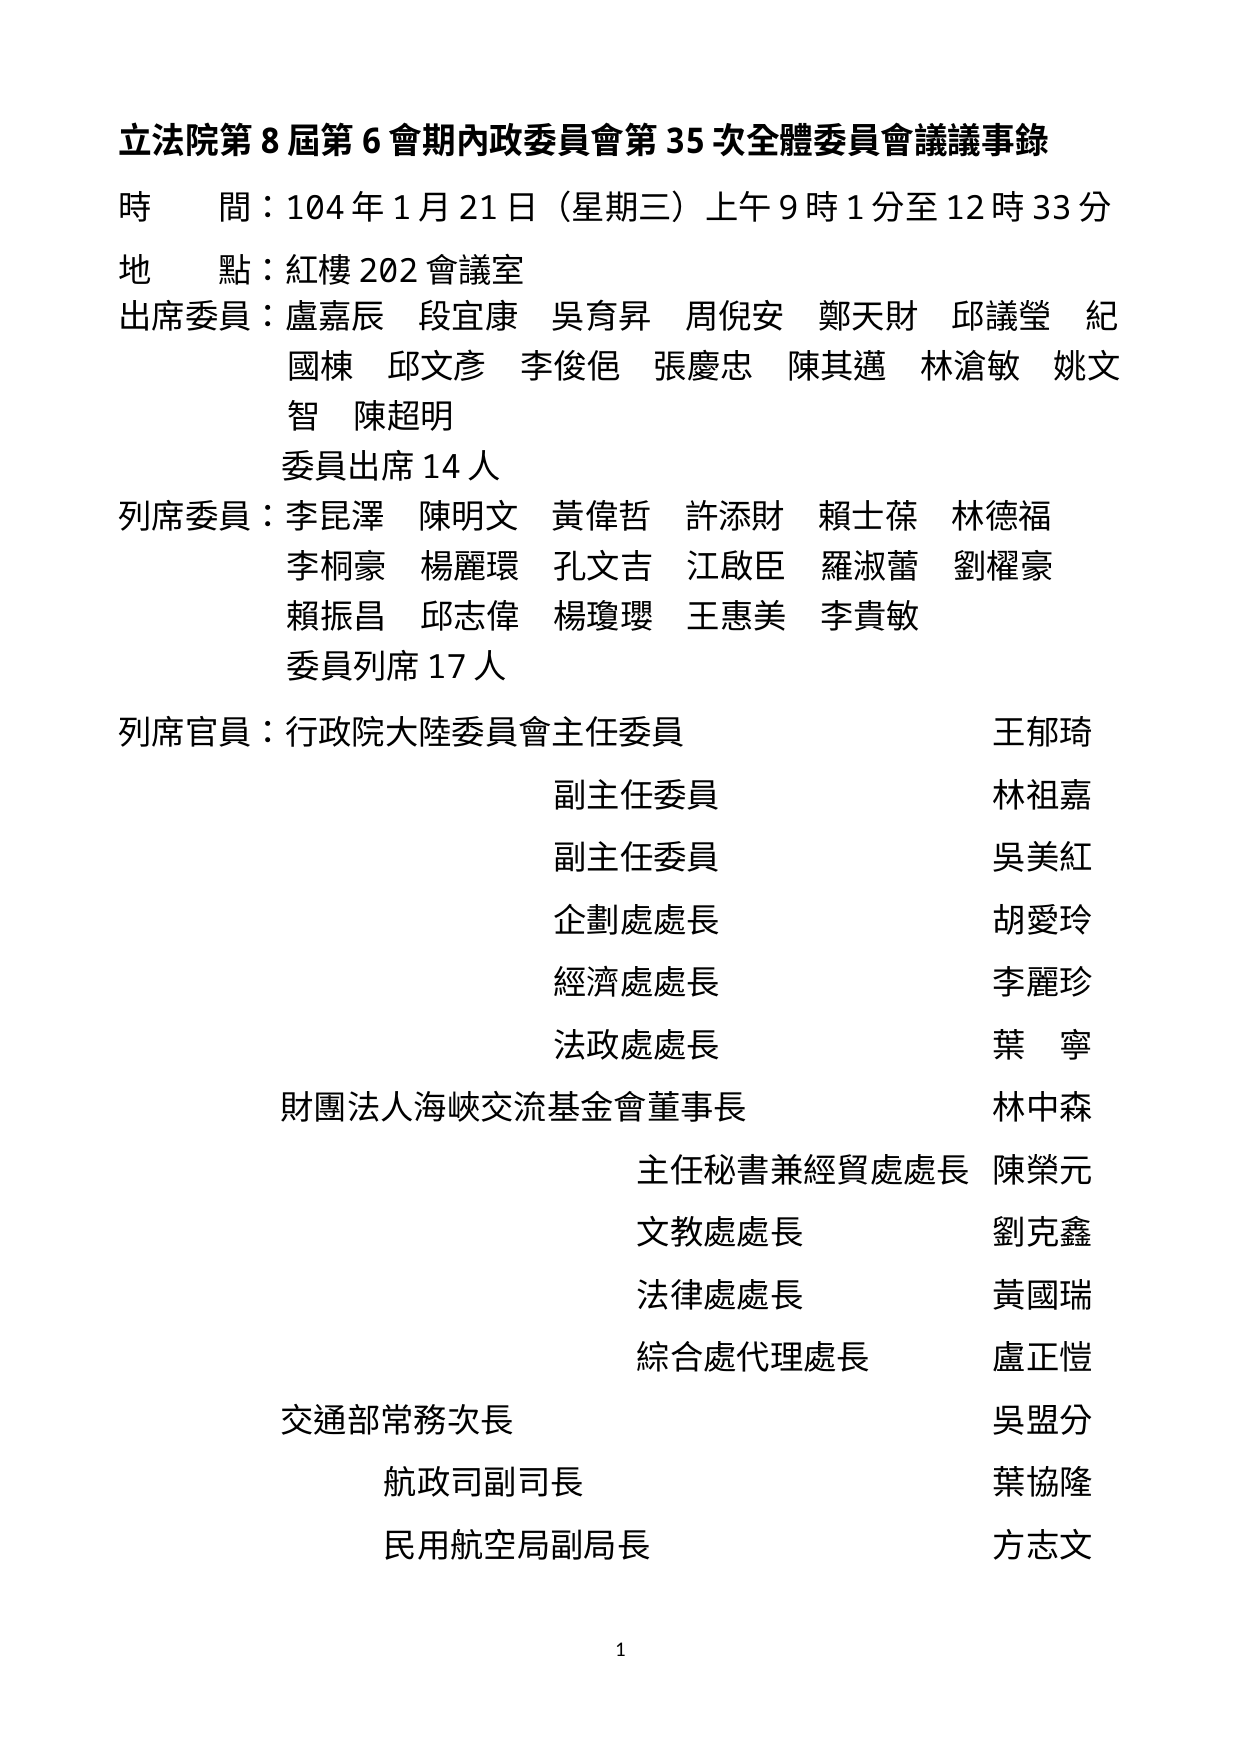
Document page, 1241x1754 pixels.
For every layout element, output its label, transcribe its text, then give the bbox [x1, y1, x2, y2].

text 財團法人海峽交流基金會董事長 林中森 [280, 1063, 1240, 1126]
text 出席委員：盧嘉辰 段宜康 吳育昇 周倪安 鄭天財 邱議瑩 紀國棟 邱文彥 李俊俋 張慶忠 陳其邁 林滄敏 姚文智 陳超明 [118, 288, 1122, 438]
text 副主任委員 林祖嘉 [286, 751, 1240, 813]
text 法律處處長 黃國瑞 [286, 1251, 1240, 1313]
text 文教處處長 劉克鑫 [286, 1188, 1240, 1251]
text 綜合處代理處長 盧正愷 [286, 1313, 1240, 1376]
text 民用航空局副局長 方志文 [286, 1501, 1240, 1563]
text 地 點：紅樓202會議室 [118, 226, 1122, 288]
text 副主任委員 吳美紅 [286, 813, 1240, 876]
text 企劃處處長 胡愛玲 [286, 876, 1240, 938]
text 列席委員：李昆澤 陳明文 黃偉哲 許添財 賴士葆 林德福 李桐豪 楊麗環 孔文吉 江啟臣 羅淑蕾 劉櫂豪 賴振昌 邱志偉 楊瓊瓔 王惠美 李貴敏 委員列席17人 [118, 488, 1093, 688]
text 委員出席14人 [281, 438, 1123, 488]
text 法政處處長 葉 寧 [286, 1001, 1240, 1063]
text 列席官員：行政院大陸委員會主任委員 王郁琦 [118, 688, 1240, 751]
text 交通部常務次長 吳盟分 [280, 1376, 1240, 1438]
text 航政司副司長 葉協隆 [286, 1438, 1240, 1501]
text 時 間：104年1月21日（星期三）上午9時1分至12時33分 [118, 163, 1204, 226]
text 經濟處處長 李麗珍 [286, 938, 1240, 1001]
text 主任秘書兼經貿處處長 陳榮元 [286, 1126, 1240, 1188]
text 立法院第8屆第6會期內政委員會第35次全體委員會議議事錄 [118, 112, 1196, 163]
